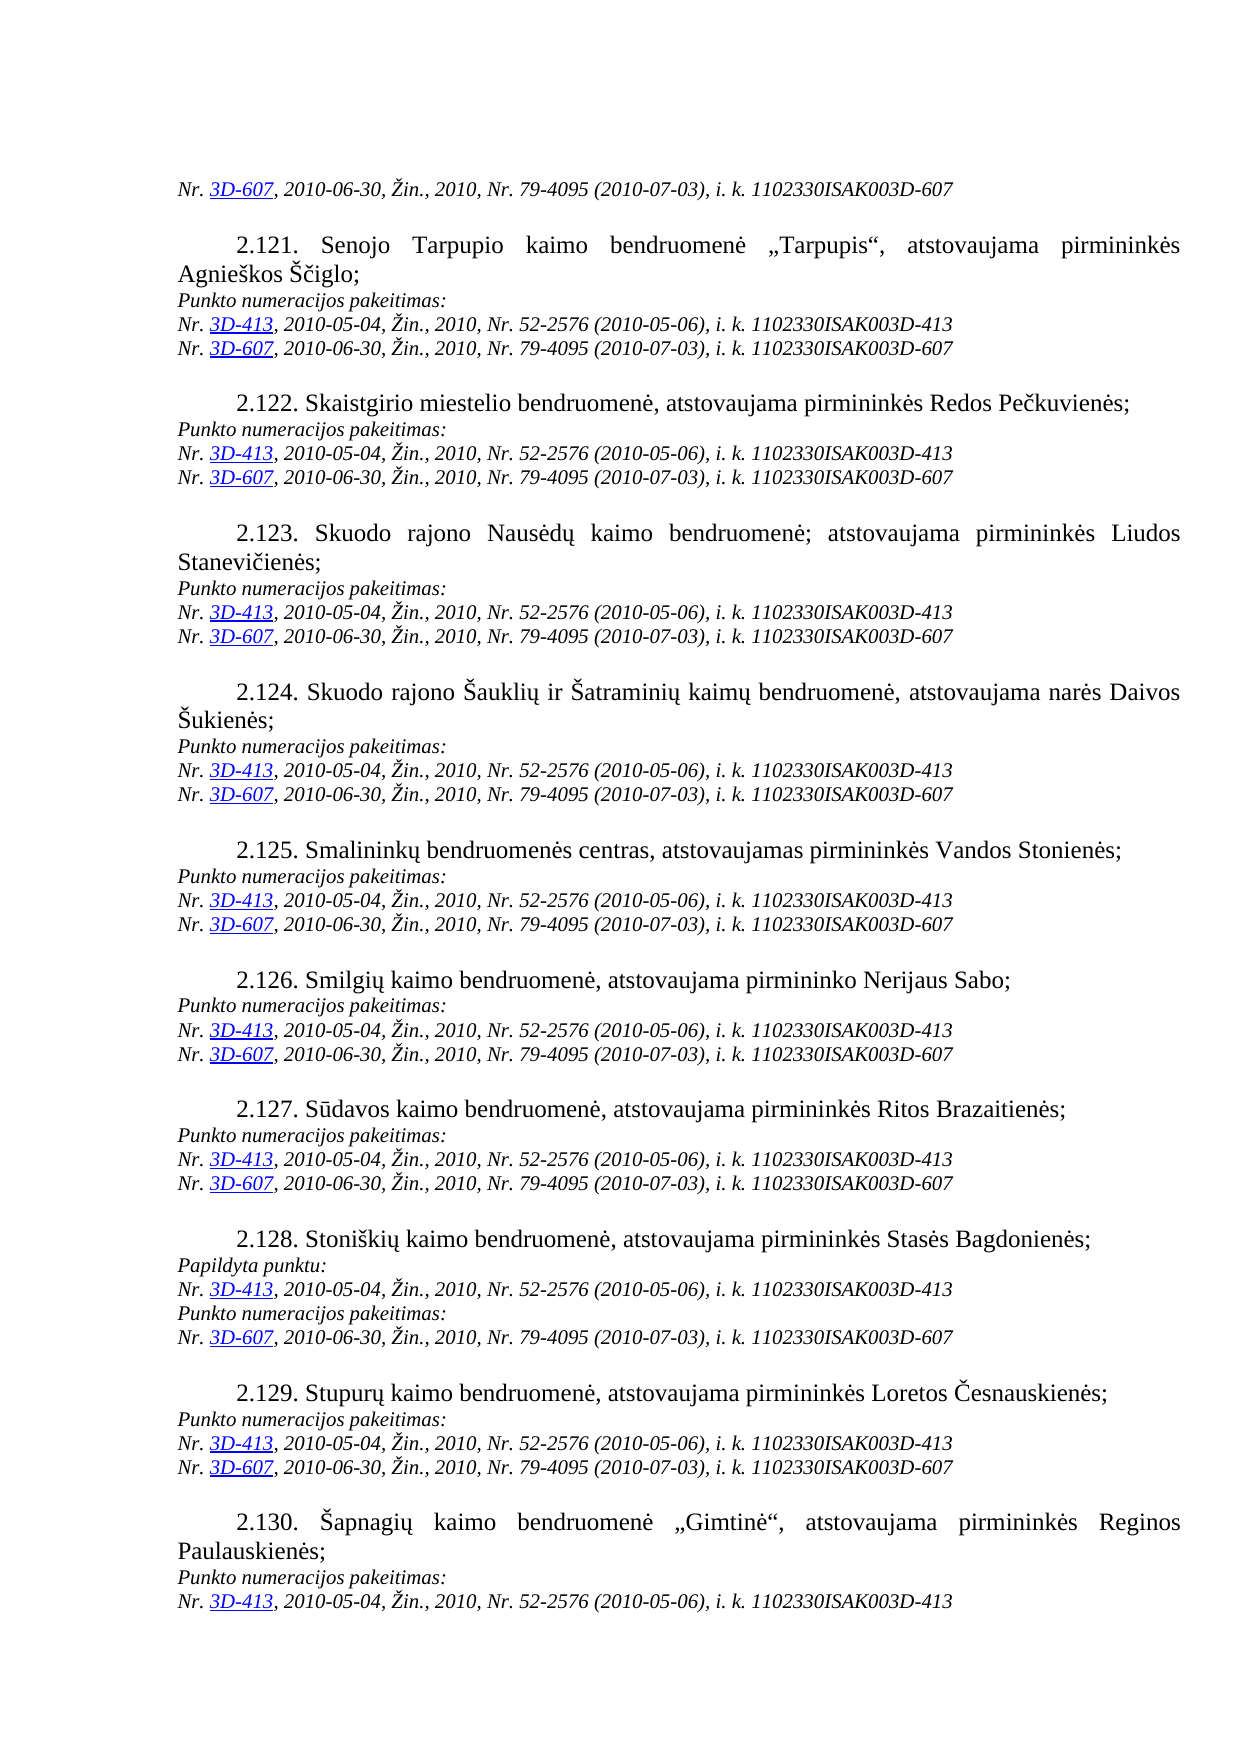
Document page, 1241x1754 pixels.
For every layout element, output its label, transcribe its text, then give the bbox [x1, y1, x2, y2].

text 2.125. Smalininkų bendruomenės centras, atstovaujamas pirmininkės Vandos Stonienės; [177, 835, 1181, 864]
text 2.122. Skaistgirio miestelio bendruomenė, atstovaujama pirmininkės Redos Pečkuvienės; [177, 388, 1181, 417]
text 2.121. Senojo Tarpupio kaimo bendruomenė „Tarpupis“, atstovaujama pirmininkės Agnieškos Ščiglo; [177, 230, 1181, 287]
text 2.127. Sūdavos kaimo bendruomenė, atstovaujama pirmininkės Ritos Brazaitienės; [177, 1094, 1181, 1123]
text Nr. 3D-607, 2010-06-30, Žin., 2010, Nr. 79-4095 (2010-07-03), i. k. 1102330ISAK003D-607 [177, 1325, 1181, 1349]
text Punkto numeracijos pakeitimas: [177, 1565, 1181, 1589]
text Punkto numeracijos pakeitimas: [177, 1407, 1181, 1431]
text Nr. 3D-413, 2010-05-04, Žin., 2010, Nr. 52-2576 (2010-05-06), i. k. 1102330ISAK003D-413 [177, 1589, 1181, 1613]
text Punkto numeracijos pakeitimas: [177, 1123, 1181, 1147]
text Punkto numeracijos pakeitimas: [177, 864, 1181, 888]
text Nr. 3D-413, 2010-05-04, Žin., 2010, Nr. 52-2576 (2010-05-06), i. k. 1102330ISAK003D-413 [177, 441, 1181, 465]
text Nr. 3D-607, 2010-06-30, Žin., 2010, Nr. 79-4095 (2010-07-03), i. k. 1102330ISAK003D-607 [177, 912, 1181, 936]
text Nr. 3D-607, 2010-06-30, Žin., 2010, Nr. 79-4095 (2010-07-03), i. k. 1102330ISAK003D-607 [177, 1171, 1181, 1195]
text Nr. 3D-413, 2010-05-04, Žin., 2010, Nr. 52-2576 (2010-05-06), i. k. 1102330ISAK003D-413 [177, 1017, 1181, 1042]
text Nr. 3D-413, 2010-05-04, Žin., 2010, Nr. 52-2576 (2010-05-06), i. k. 1102330ISAK003D-413 [177, 600, 1181, 624]
text Nr. 3D-413, 2010-05-04, Žin., 2010, Nr. 52-2576 (2010-05-06), i. k. 1102330ISAK003D-413 [177, 1431, 1181, 1455]
text Punkto numeracijos pakeitimas: [177, 734, 1181, 758]
text Nr. 3D-607, 2010-06-30, Žin., 2010, Nr. 79-4095 (2010-07-03), i. k. 1102330ISAK003D-607 [177, 1042, 1181, 1066]
text Punkto numeracijos pakeitimas: [177, 287, 1181, 312]
text 2.129. Stupurų kaimo bendruomenė, atstovaujama pirmininkės Loretos Česnauskienės; [177, 1378, 1181, 1407]
text Nr. 3D-607, 2010-06-30, Žin., 2010, Nr. 79-4095 (2010-07-03), i. k. 1102330ISAK003D-607 [177, 624, 1181, 648]
text Punkto numeracijos pakeitimas: [177, 993, 1181, 1017]
text Punkto numeracijos pakeitimas: [177, 576, 1181, 600]
text Nr. 3D-607, 2010-06-30, Žin., 2010, Nr. 79-4095 (2010-07-03), i. k. 1102330ISAK003D-607 [177, 465, 1181, 489]
text Nr. 3D-413, 2010-05-04, Žin., 2010, Nr. 52-2576 (2010-05-06), i. k. 1102330ISAK003D-413 [177, 888, 1181, 912]
text 2.123. Skuodo rajono Nausėdų kaimo bendruomenė; atstovaujama pirmininkės Liudos Stanevičienės; [177, 518, 1181, 576]
text Punkto numeracijos pakeitimas: [177, 1301, 1181, 1325]
text Papildyta punktu: [177, 1253, 1181, 1277]
text Nr. 3D-607, 2010-06-30, Žin., 2010, Nr. 79-4095 (2010-07-03), i. k. 1102330ISAK003D-607 [177, 782, 1181, 806]
text Nr. 3D-607, 2010-06-30, Žin., 2010, Nr. 79-4095 (2010-07-03), i. k. 1102330ISAK003D-607 [177, 336, 1181, 360]
text Nr. 3D-607, 2010-06-30, Žin., 2010, Nr. 79-4095 (2010-07-03), i. k. 1102330ISAK003D-607 [177, 177, 1181, 201]
text Nr. 3D-413, 2010-05-04, Žin., 2010, Nr. 52-2576 (2010-05-06), i. k. 1102330ISAK003D-413 [177, 758, 1181, 782]
text 2.124. Skuodo rajono Šauklių ir Šatraminių kaimų bendruomenė, atstovaujama narės Daivos Šukienės; [177, 677, 1181, 734]
text Nr. 3D-413, 2010-05-04, Žin., 2010, Nr. 52-2576 (2010-05-06), i. k. 1102330ISAK003D-413 [177, 312, 1181, 336]
text 2.126. Smilgių kaimo bendruomenė, atstovaujama pirmininko Nerijaus Sabo; [177, 965, 1181, 993]
text 2.130. Šapnagių kaimo bendruomenė „Gimtinė“, atstovaujama pirmininkės Reginos Paulauskienės; [177, 1507, 1181, 1565]
text Punkto numeracijos pakeitimas: [177, 417, 1181, 441]
text Nr. 3D-607, 2010-06-30, Žin., 2010, Nr. 79-4095 (2010-07-03), i. k. 1102330ISAK003D-607 [177, 1455, 1181, 1479]
text 2.128. Stoniškių kaimo bendruomenė, atstovaujama pirmininkės Stasės Bagdonienės; [177, 1224, 1181, 1253]
text Nr. 3D-413, 2010-05-04, Žin., 2010, Nr. 52-2576 (2010-05-06), i. k. 1102330ISAK003D-413 [177, 1147, 1181, 1171]
text Nr. 3D-413, 2010-05-04, Žin., 2010, Nr. 52-2576 (2010-05-06), i. k. 1102330ISAK003D-413 [177, 1277, 1181, 1301]
